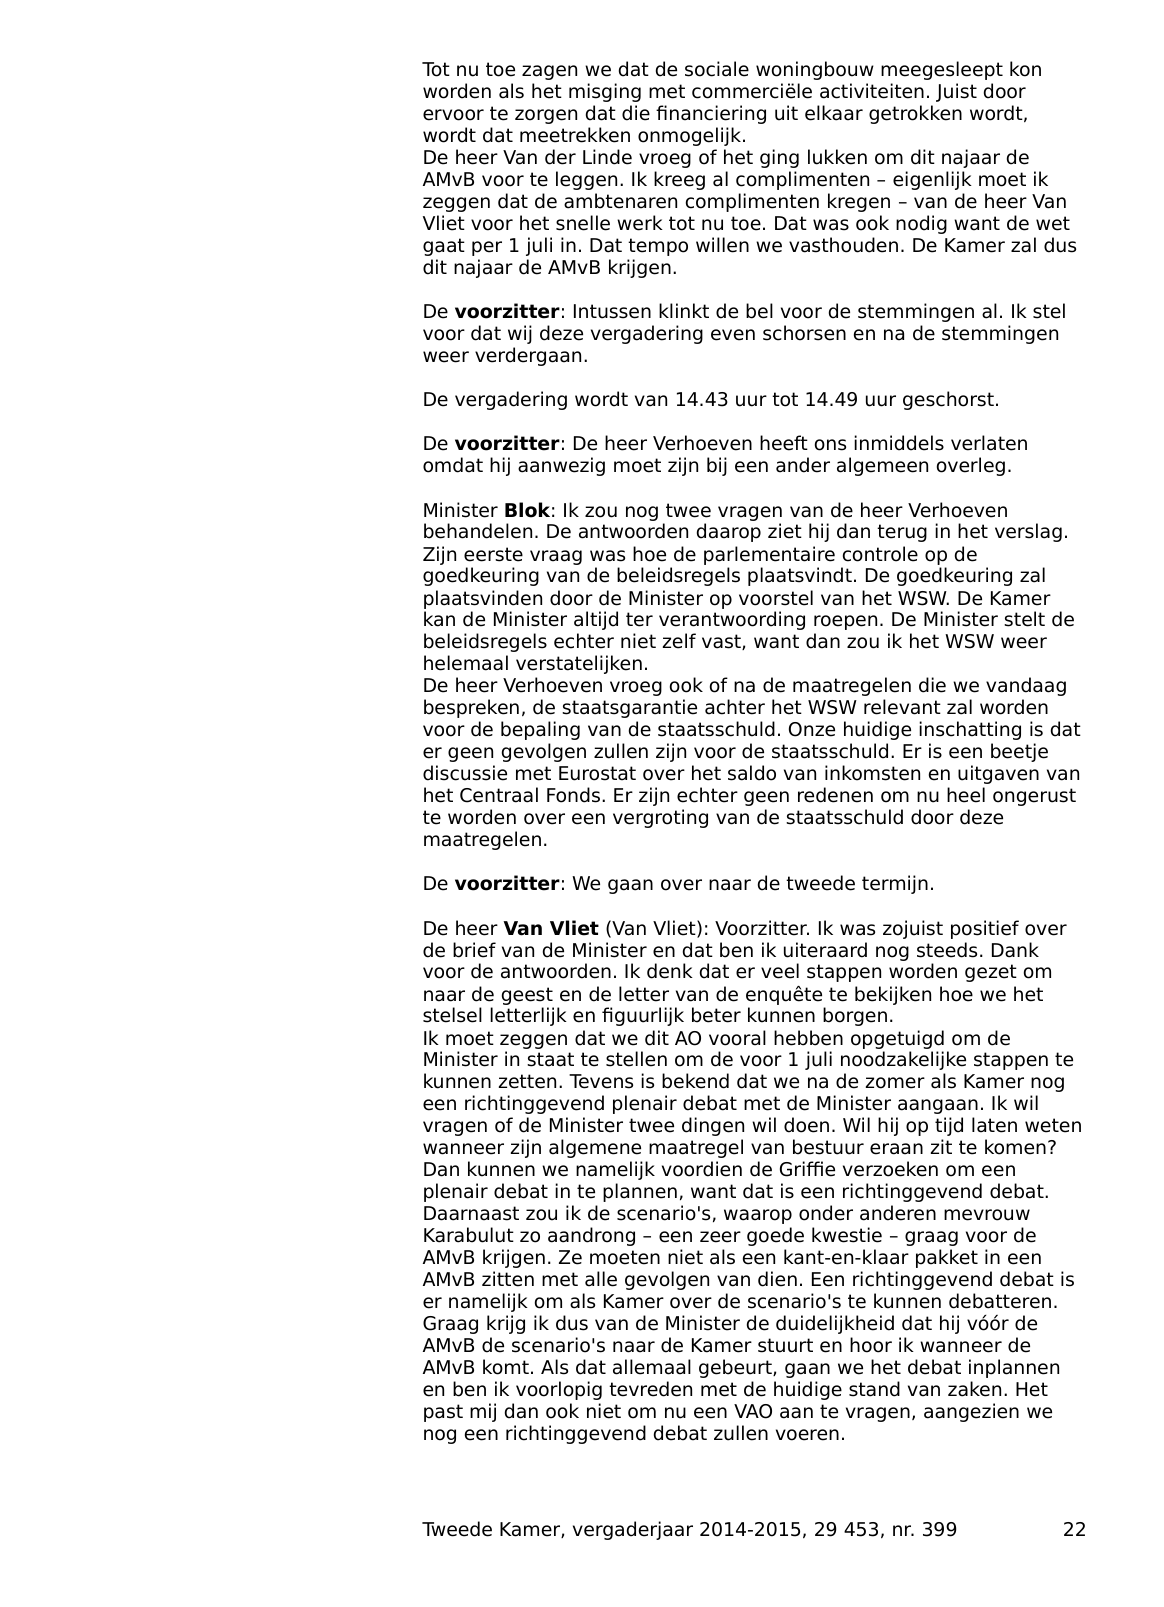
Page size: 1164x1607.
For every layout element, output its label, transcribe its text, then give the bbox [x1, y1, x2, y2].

text De vergadering wordt van 14.43 uur tot 14.49 uur geschorst. [422, 389, 1087, 411]
text De heer Van Vliet (Van Vliet): Voorzitter. Ik was zojuist positief over de brief van de Minister en dat ben ik uiteraard nog steeds. Dank voor de antwoorden. Ik denk dat er veel stappen worden gezet om naar de geest en de letter van de enquête te bekijken hoe we het stelsel letterlijk en figuurlijk beter kunnen borgen. [422, 917, 1087, 1027]
text Tot nu toe zagen we dat de sociale woningbouw meegesleept kon worden als het misging met commerciële activiteiten. Juist door ervoor te zorgen dat die financiering uit elkaar getrokken wordt, wordt dat meetrekken onmogelijk. [422, 59, 1087, 147]
text De voorzitter: We gaan over naar de tweede termijn. [422, 873, 1087, 895]
text De heer Van der Linde vroeg of het ging lukken om dit najaar de AMvB voor te leggen. Ik kreeg al complimenten – eigenlijk moet ik zeggen dat de ambtenaren complimenten kregen – van de heer Van Vliet voor het snelle werk tot nu toe. Dat was ook nodig want de wet gaat per 1 juli in. Dat tempo willen we vasthouden. De Kamer zal dus dit najaar de AMvB krijgen. [422, 147, 1087, 279]
text Ik moet zeggen dat we dit AO vooral hebben opgetuigd om de Minister in staat te stellen om de voor 1 juli noodzakelijke stappen te kunnen zetten. Tevens is bekend dat we na de zomer als Kamer nog een richtinggevend plenair debat met de Minister aangaan. Ik wil vragen of de Minister twee dingen wil doen. Wil hij op tijd laten weten wanneer zijn algemene maatregel van bestuur eraan zit te komen? Dan kunnen we namelijk voordien de Griffie verzoeken om een plenair debat in te plannen, want dat is een richtinggevend debat. Daarnaast zou ik de scenario's, waarop onder anderen mevrouw Karabulut zo aandrong – een zeer goede kwestie – graag voor de AMvB krijgen. Ze moeten niet als een kant-en-klaar pakket in een AMvB zitten met alle gevolgen van dien. Een richtinggevend debat is er namelijk om als Kamer over de scenario's te kunnen debatteren. Graag krijg ik dus van de Minister de duidelijkheid dat hij vóór de AMvB de scenario's naar de Kamer stuurt en hoor ik wanneer de AMvB komt. Als dat allemaal gebeurt, gaan we het debat inplannen en ben ik voorlopig tevreden met de huidige stand van zaken. Het past mij dan ook niet om nu een VAO aan te vragen, aangezien we nog een richtinggevend debat zullen voeren. [422, 1027, 1087, 1445]
text De heer Verhoeven vroeg ook of na de maatregelen die we vandaag bespreken, de staatsgarantie achter het WSW relevant zal worden voor de bepaling van de staatsschuld. Onze huidige inschatting is dat er geen gevolgen zullen zijn voor de staatsschuld. Er is een beetje discussie met Eurostat over het saldo van inkomsten en uitgaven van het Centraal Fonds. Er zijn echter geen redenen om nu heel ongerust te worden over een vergroting van de staatsschuld door deze maatregelen. [422, 675, 1087, 851]
text De voorzitter: De heer Verhoeven heeft ons inmiddels verlaten omdat hij aanwezig moet zijn bij een ander algemeen overleg. [422, 433, 1087, 477]
text De voorzitter: Intussen klinkt de bel voor de stemmingen al. Ik stel voor dat wij deze vergadering even schorsen en na de stemmingen weer verdergaan. [422, 301, 1087, 367]
text Minister Blok: Ik zou nog twee vragen van de heer Verhoeven behandelen. De antwoorden daarop ziet hij dan terug in het verslag. Zijn eerste vraag was hoe de parlementaire controle op de goedkeuring van de beleidsregels plaatsvindt. De goedkeuring zal plaatsvinden door de Minister op voorstel van het WSW. De Kamer kan de Minister altijd ter verantwoording roepen. De Minister stelt de beleidsregels echter niet zelf vast, want dan zou ik het WSW weer helemaal verstatelijken. [422, 499, 1087, 675]
